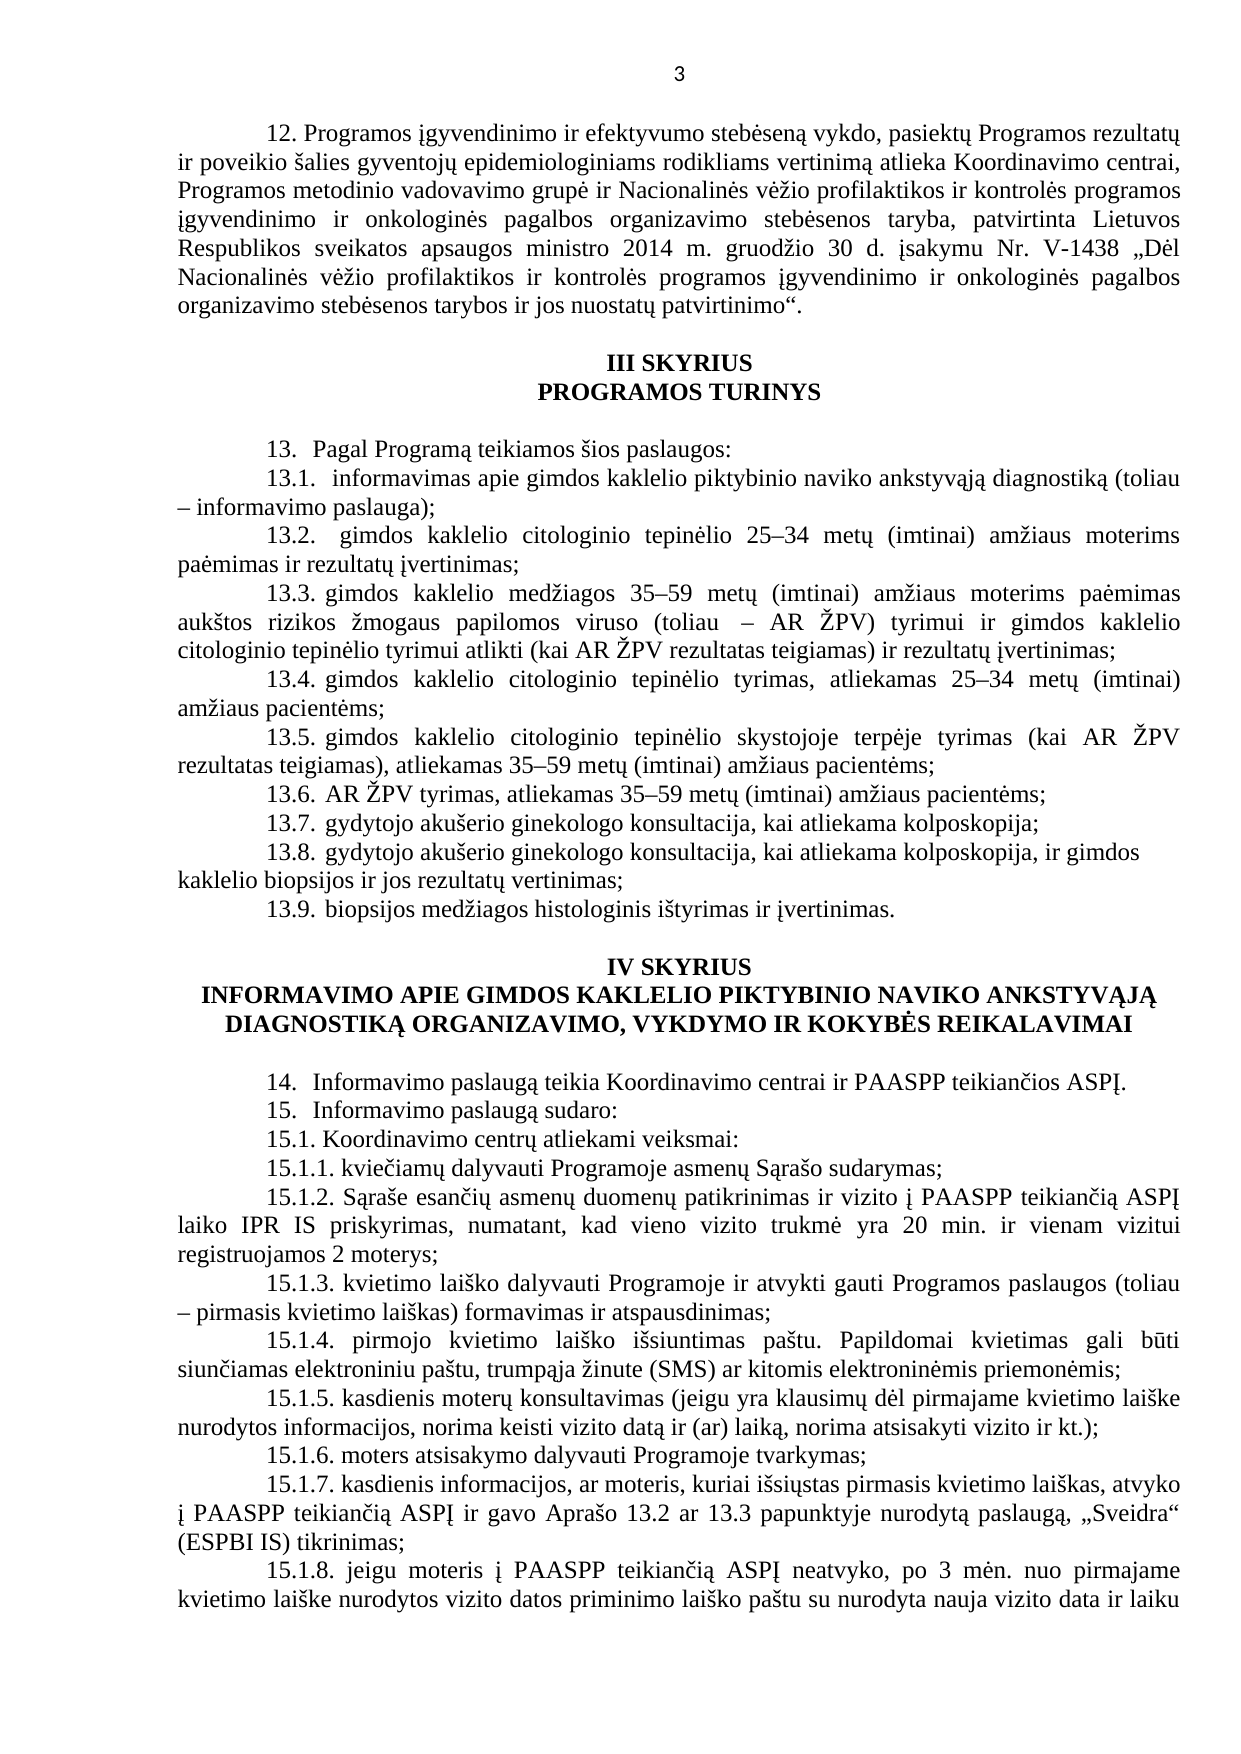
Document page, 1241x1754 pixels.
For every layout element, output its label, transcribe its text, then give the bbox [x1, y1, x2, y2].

text 13.3. gimdos kaklelio medžiagos 35–59 metų (imtinai) amžiaus moterims paėmimas aukštos rizikos žmogaus papilomos viruso (toliau – AR ŽPV) tyrimui ir gimdos kaklelio citologinio tepinėlio tyrimui atlikti (kai AR ŽPV rezultatas teigiamas) ir rezultatų įvertinimas; [177, 578, 1181, 664]
text 15.1.1. kviečiamų dalyvauti Programoje asmenų Sąrašo sudarymas; [177, 1153, 1181, 1182]
text 15.1.8. jeigu moteris į PAASPP teikiančią ASPĮ neatvyko, po 3 mėn. nuo pirmajame kvietimo laiške nurodytos vizito datos priminimo laiško paštu su nurodyta nauja vizito data ir laiku [177, 1556, 1181, 1613]
text 13. Pagal Programą teikiamos šios paslaugos: [177, 434, 1181, 463]
text 13.1. informavimas apie gimdos kaklelio piktybinio naviko ankstyvąją diagnostiką (toliau – informavimo paslauga); [177, 463, 1181, 521]
text 15.1.7. kasdienis informacijos, ar moteris, kuriai išsiųstas pirmasis kvietimo laiškas, atvyko į PAASPP teikiančią ASPĮ ir gavo Aprašo 13.2 ar 13.3 papunktyje nurodytą paslaugą, „Sveidra“ (ESPBI IS) tikrinimas; [177, 1469, 1181, 1556]
text 15. Informavimo paslaugą sudaro: [177, 1096, 1181, 1124]
text 13.9. biopsijos medžiagos histologinis ištyrimas ir įvertinimas. [177, 894, 1181, 923]
text 13.8. gydytojo akušerio ginekologo konsultacija, kai atliekama kolposkopija, ir gimdos kaklelio biopsijos ir jos rezultatų vertinimas; [177, 837, 1181, 894]
text 15.1.5. kasdienis moterų konsultavimas (jeigu yra klausimų dėl pirmajame kvietimo laiške nurodytos informacijos, norima keisti vizito datą ir (ar) laiką, norima atsisakyti vizito ir kt.); [177, 1383, 1181, 1441]
text 13.2. gimdos kaklelio citologinio tepinėlio 25–34 metų (imtinai) amžiaus moterims paėmimas ir rezultatų įvertinimas; [177, 521, 1181, 578]
text 15.1. Koordinavimo centrų atliekami veiksmai: [266, 1124, 1181, 1153]
text 14. Informavimo paslaugą teikia Koordinavimo centrai ir PAASPP teikiančios ASPĮ. [177, 1067, 1181, 1096]
text 13.4. gimdos kaklelio citologinio tepinėlio tyrimas, atliekamas 25–34 metų (imtinai) amžiaus pacientėms; [177, 664, 1181, 722]
text 15.1.6. moters atsisakymo dalyvauti Programoje tvarkymas; [177, 1441, 1181, 1469]
text 12. Programos įgyvendinimo ir efektyvumo stebėseną vykdo, pasiektų Programos rezultatų ir poveikio šalies gyventojų epidemiologiniams rodikliams vertinimą atlieka Koordinavimo centrai, Programos metodinio vadovavimo grupė ir Nacionalinės vėžio profilaktikos ir kontrolės programos įgyvendinimo ir onkologinės pagalbos organizavimo stebėsenos taryba, patvirtinta Lietuvos Respublikos sveikatos apsaugos ministro 2014 m. gruodžio 30 d. įsakymu Nr. V-1438 „Dėl Nacionalinės vėžio profilaktikos ir kontrolės programos įgyvendinimo ir onkologinės pagalbos organizavimo stebėsenos tarybos ir jos nuostatų patvirtinimo“. [177, 118, 1181, 319]
text III SKYRIUS [177, 348, 1181, 377]
text PROGRAMOS TURINYS [177, 377, 1181, 406]
text 15.1.4. pirmojo kvietimo laiško išsiuntimas paštu. Papildomai kvietimas gali būti siunčiamas elektroniniu paštu, trumpąja žinute (SMS) ar kitomis elektroninėmis priemonėmis; [177, 1326, 1181, 1383]
text INFORMAVIMO APIE GIMDOS KAKLELIO PIKTYBINIO NAVIKO ANKSTYVĄJĄ DIAGNOSTIKĄ ORGANIZAVIMO, VYKDYMO IR KOKYBĖS REIKALAVIMAI [177, 981, 1181, 1038]
text 13.7. gydytojo akušerio ginekologo konsultacija, kai atliekama kolposkopija; [177, 808, 1181, 837]
text 15.1.2. Sąraše esančių asmenų duomenų patikrinimas ir vizito į PAASPP teikiančią ASPĮ laiko IPR IS priskyrimas, numatant, kad vieno vizito trukmė yra 20 min. ir vienam vizitui registruojamos 2 moterys; [177, 1182, 1181, 1268]
text 15.1.3. kvietimo laiško dalyvauti Programoje ir atvykti gauti Programos paslaugos (toliau – pirmasis kvietimo laiškas) formavimas ir atspausdinimas; [177, 1268, 1181, 1326]
text 13.6. AR ŽPV tyrimas, atliekamas 35–59 metų (imtinai) amžiaus pacientėms; [177, 779, 1181, 808]
text IV SKYRIUS [177, 952, 1181, 981]
text 13.5. gimdos kaklelio citologinio tepinėlio skystojoje terpėje tyrimas (kai AR ŽPV rezultatas teigiamas), atliekamas 35–59 metų (imtinai) amžiaus pacientėms; [177, 722, 1181, 779]
